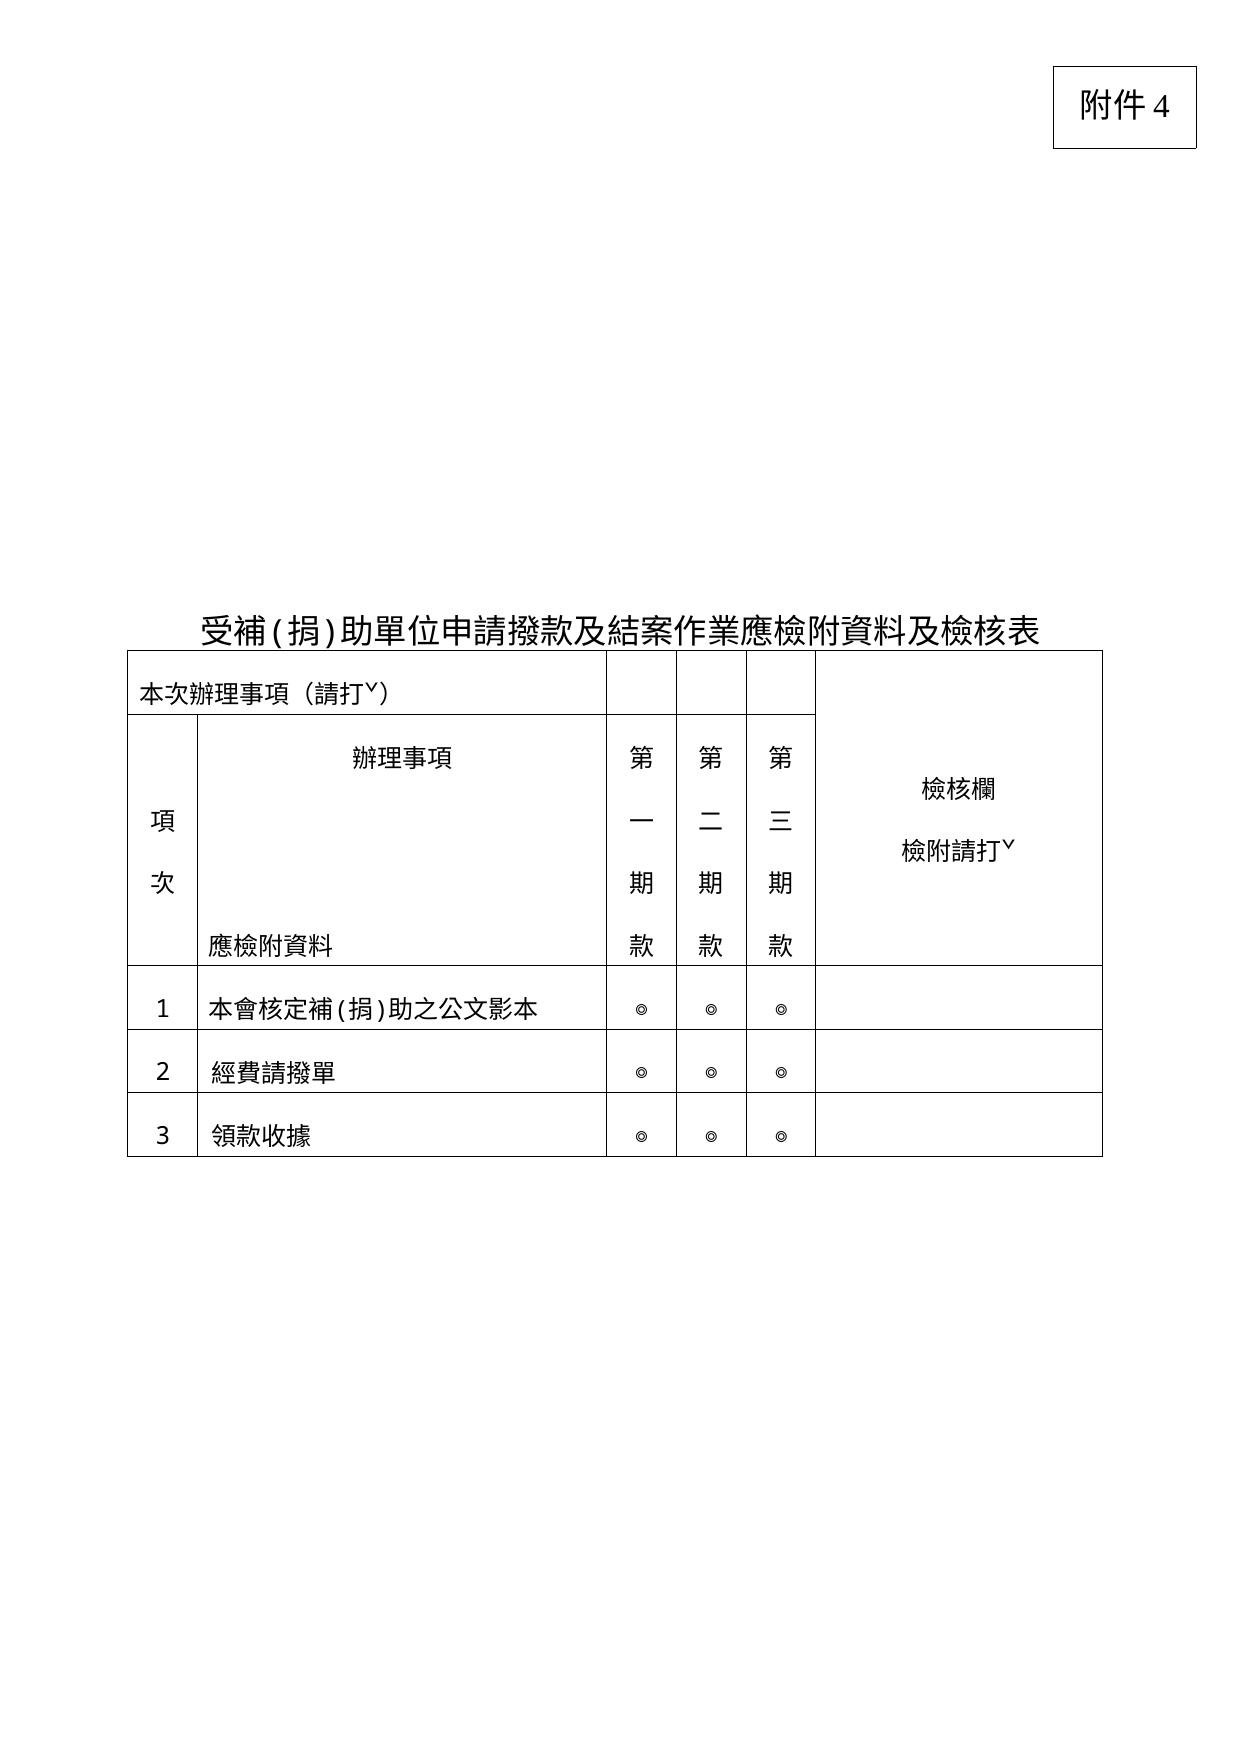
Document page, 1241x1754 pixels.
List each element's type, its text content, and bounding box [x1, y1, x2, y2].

table_cell 1 [128, 966, 197, 1028]
table_cell 領款收據 [198, 1093, 606, 1156]
table_header 檢核欄 檢附請打ˇ [816, 651, 1102, 965]
text 受補(捐)助單位申請撥款及結案作業應檢附資料及檢核表 [187, 588, 1053, 650]
table_cell 3 [128, 1093, 197, 1156]
table_cell 項次 [128, 715, 197, 965]
table_cell 辦理事項 應檢附資料 [198, 715, 606, 965]
table_cell ◎ [677, 966, 746, 1028]
table_cell ◎ [747, 1093, 815, 1156]
table_cell ◎ [607, 1093, 676, 1156]
table_header [677, 651, 746, 714]
table_cell ◎ [747, 966, 815, 1028]
table_header [607, 651, 676, 714]
table_cell ◎ [607, 1030, 676, 1092]
table_cell [816, 1093, 1102, 1156]
table_cell ◎ [677, 1093, 746, 1156]
table_header 本次辦理事項（請打ˇ） [128, 651, 606, 714]
text [1054, 67, 1196, 148]
table_cell 第二期款 [677, 715, 746, 965]
table_cell 2 [128, 1030, 197, 1092]
table_cell 本會核定補(捐)助之公文影本 [198, 966, 606, 1028]
table_cell [816, 966, 1102, 1028]
table_cell ◎ [747, 1030, 815, 1092]
table_cell [816, 1030, 1102, 1092]
table_header [747, 651, 815, 714]
table_cell ◎ [677, 1030, 746, 1092]
table_cell ◎ [607, 966, 676, 1028]
text 附件4 [1068, 74, 1181, 128]
table_cell 第一期款 [607, 715, 676, 965]
table_cell 第三期款 [747, 715, 815, 965]
table_cell 經費請撥單 [198, 1030, 606, 1092]
